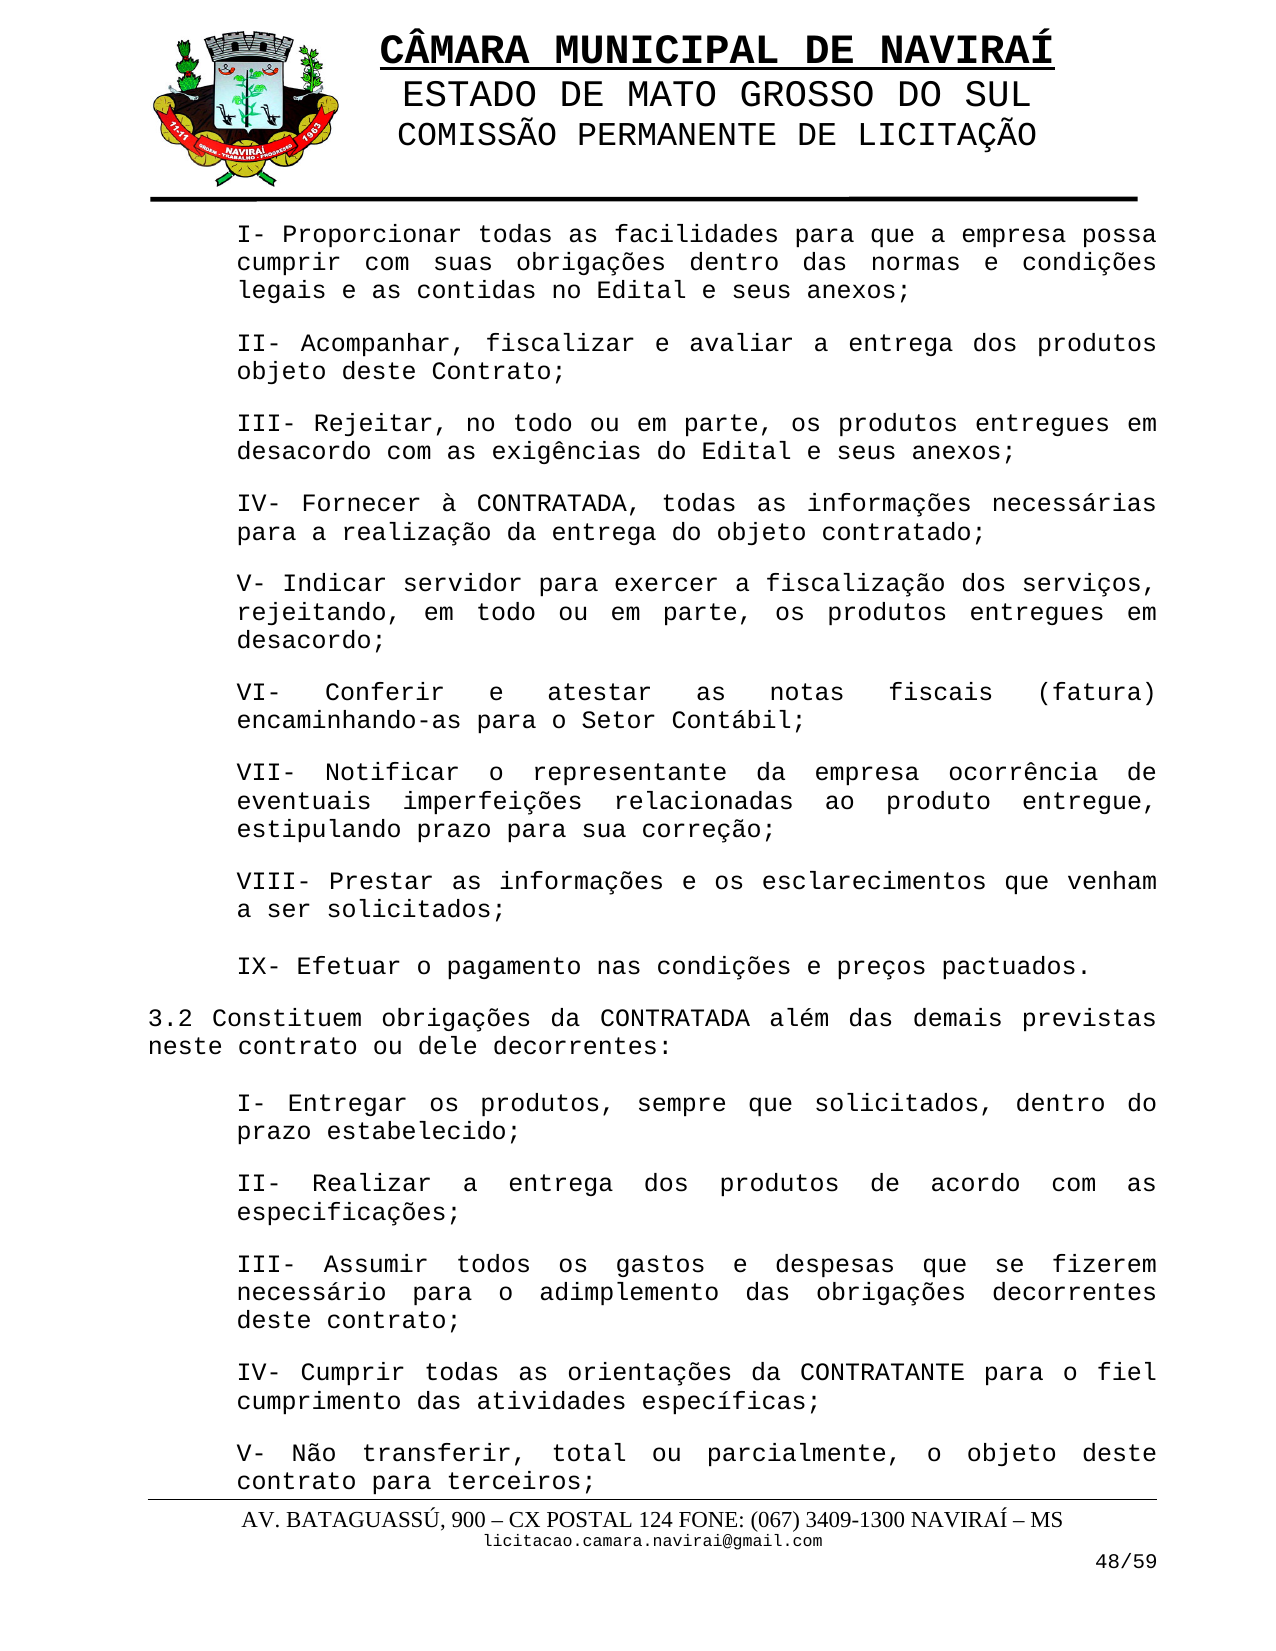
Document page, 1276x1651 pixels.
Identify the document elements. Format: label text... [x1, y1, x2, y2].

text IV- Cumprir todas as orientações da CONTRATANTE para o fiel cumprimento das atividades específicas; [236, 1360, 1157, 1417]
text I- Entregar os produtos, sempre que solicitados, dentro do prazo estabelecido; [236, 1091, 1157, 1147]
text II- Acompanhar, fiscalizar e avaliar a entrega dos produtos objeto deste Contrato; [236, 330, 1157, 387]
text VII- Notificar o representante da empresa ocorrência de eventuais imperfeições relacionadas ao produto entregue, estipulando prazo para sua correção; [236, 760, 1157, 845]
text VIII- Prestar as informações e os esclarecimentos que venham a ser solicitados; [236, 869, 1157, 925]
text II- Realizar a entrega dos produtos de acordo com as especificações; [236, 1171, 1157, 1228]
text I- Proporcionar todas as facilidades para que a empresa possa cumprir com suas obrigações dentro das normas e condições legais e as contidas no Edital e seus anexos; [236, 221, 1157, 306]
text III- Rejeitar, no todo ou em parte, os produtos entregues em desacordo com as exigências do Edital e seus anexos; [236, 410, 1157, 467]
text IV- Fornecer à CONTRATADA, todas as informações necessárias para a realização da entrega do objeto contratado; [236, 491, 1157, 547]
text IX- Efetuar o pagamento nas condições e preços pactuados. [148, 954, 1157, 982]
text III- Assumir todos os gastos e despesas que se fizerem necessário para o adimplemento das obrigações decorrentes deste contrato; [236, 1251, 1157, 1336]
text 3.2 Constituem obrigações da CONTRATADA além das demais previstas neste contrato ou dele decorrentes: [148, 1006, 1157, 1062]
text VI- Conferir e atestar as notas fiscais (fatura) encaminhando-as para o Setor Contábil; [236, 680, 1157, 736]
text V- Não transferir, total ou parcialmente, o objeto deste contrato para terceiros; [236, 1440, 1157, 1497]
text V- Indicar servidor para exercer a fiscalização dos serviços, rejeitando, em todo ou em parte, os produtos entregues em desacordo; [236, 571, 1157, 656]
